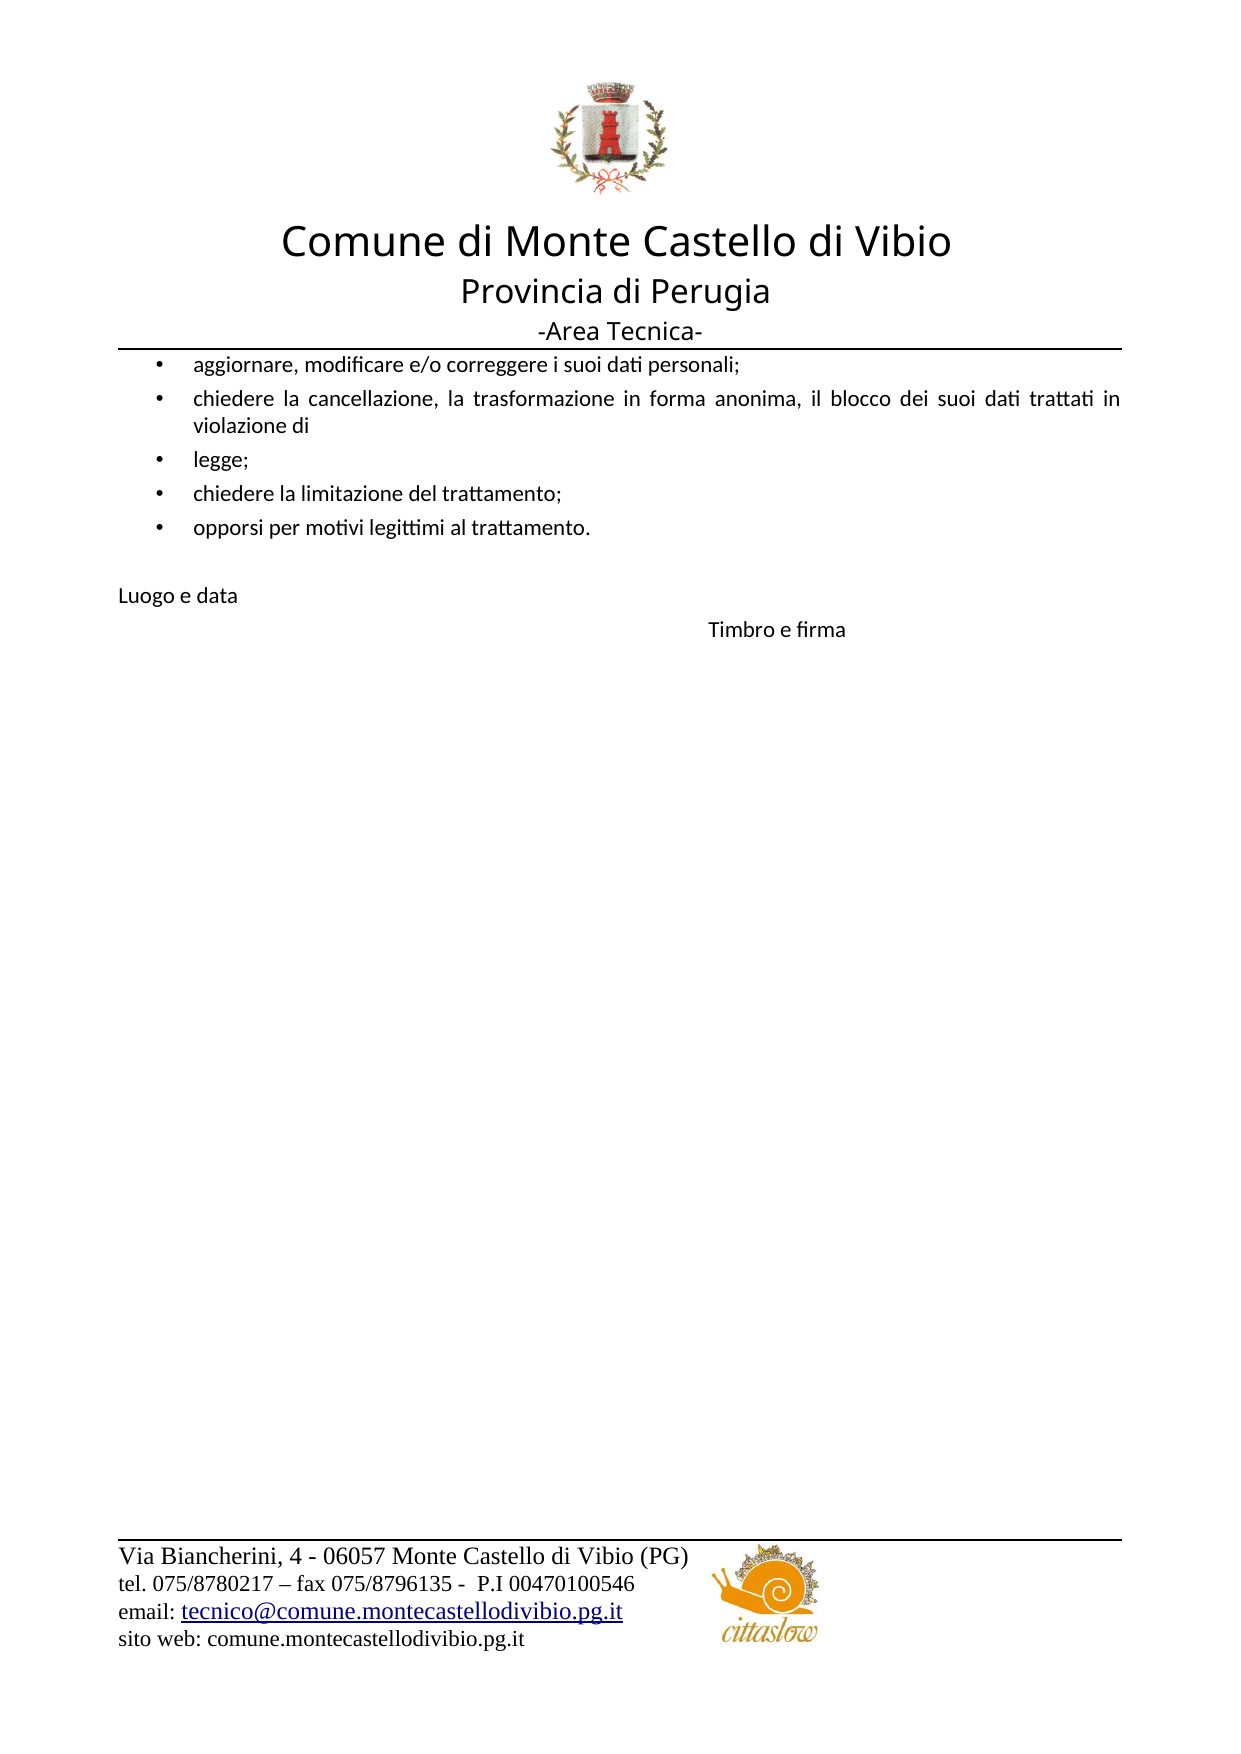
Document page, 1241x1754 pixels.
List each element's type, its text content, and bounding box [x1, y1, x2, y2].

list aggiornare, modificare e/o correggere i suoi dati personali; [156, 350, 1122, 378]
list chiedere la limitazione del trattamento; [156, 479, 1122, 508]
list legge; [156, 446, 1122, 474]
list chiedere la cancellazione, la trasformazione in forma anonima, il blocco dei suoi dati trattati in violazione di [156, 384, 1122, 440]
picture [710, 1543, 823, 1645]
text Luogo e data [118, 581, 1122, 609]
list opporsi per motivi legittimi al trattamento. [156, 513, 1122, 542]
text Timbro e firma [118, 615, 1122, 643]
picture [546, 75, 675, 198]
